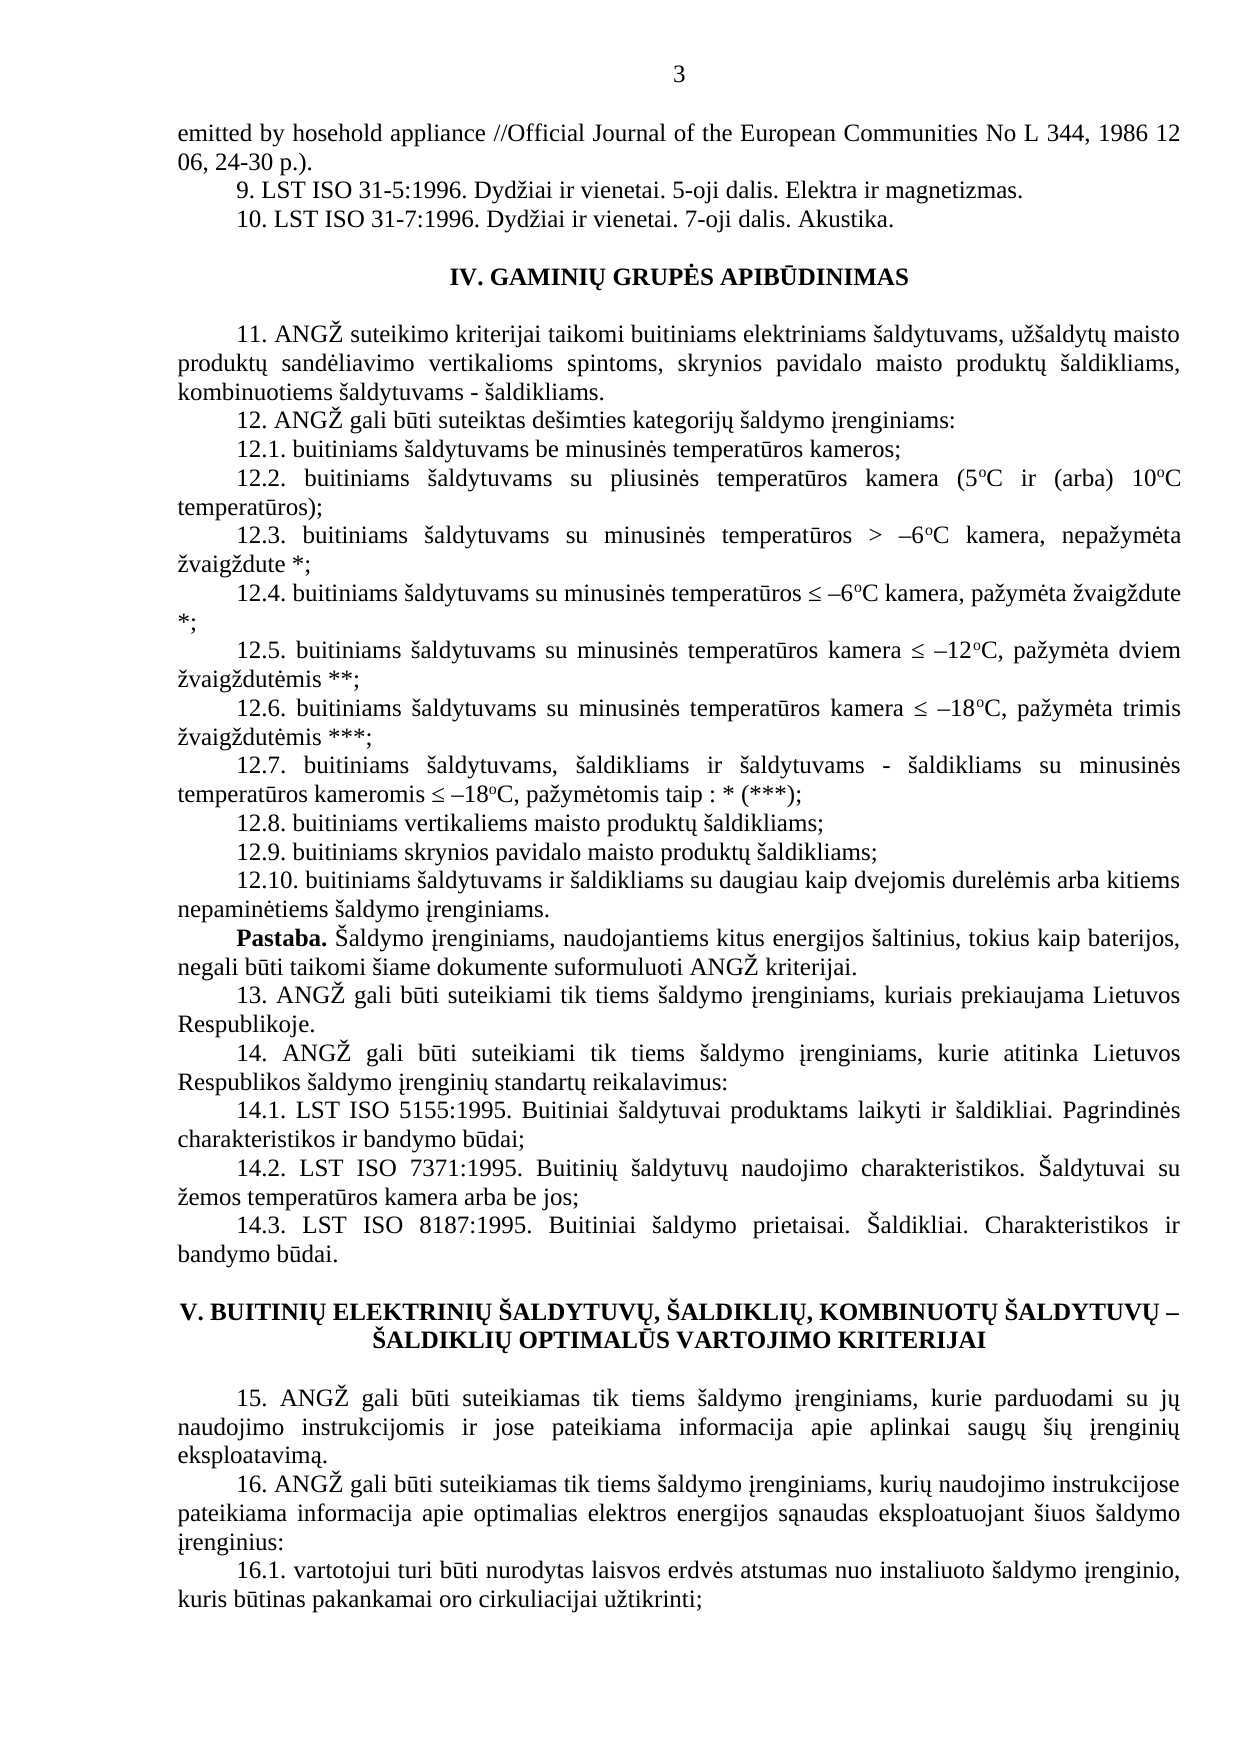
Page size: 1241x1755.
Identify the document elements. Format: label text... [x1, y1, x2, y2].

text IV. GAMINIŲ GRUPĖS APIBŪDINIMAS [177, 262, 1181, 291]
text 12.9. buitiniams skrynios pavidalo maisto produktų šaldikliams; [177, 837, 1181, 866]
text 12.4. buitiniams šaldytuvams su minusinės temperatūros ≤ –6oC kamera, pažymėta žvaigždute *; [177, 578, 1181, 636]
text 14.3. LST ISO 8187:1995. Buitiniai šaldymo prietaisai. Šaldikliai. Charakteristikos ir bandymo būdai. [177, 1211, 1181, 1268]
text 16. ANGŽ gali būti suteikiamas tik tiems šaldymo įrenginiams, kurių naudojimo instrukcijose pateikiama informacija apie optimalias elektros energijos sąnaudas eksploatuojant šiuos šaldymo įrenginius: [177, 1469, 1181, 1556]
text 12.5. buitiniams šaldytuvams su minusinės temperatūros kamera ≤ –12oC, pažymėta dviem žvaigždutėmis **; [177, 636, 1181, 693]
text 12. ANGŽ gali būti suteiktas dešimties kategorijų šaldymo įrenginiams: [177, 406, 1181, 434]
text 12.1. buitiniams šaldytuvams be minusinės temperatūros kameros; [177, 434, 1181, 463]
text 14. ANGŽ gali būti suteikiami tik tiems šaldymo įrenginiams, kurie atitinka Lietuvos Respublikos šaldymo įrenginių standartų reikalavimus: [177, 1038, 1181, 1096]
text 12.2. buitiniams šaldytuvams su pliusinės temperatūros kamera (5oC ir (arba) 10oC temperatūros); [177, 463, 1181, 521]
text Pastaba. Šaldymo įrenginiams, naudojantiems kitus energijos šaltinius, tokius kaip baterijos, negali būti taikomi šiame dokumente suformuluoti ANGŽ kriterijai. [177, 923, 1181, 981]
text 11. ANGŽ suteikimo kriterijai taikomi buitiniams elektriniams šaldytuvams, užšaldytų maisto produktų sandėliavimo vertikalioms spintoms, skrynios pavidalo maisto produktų šaldikliams, kombinuotiems šaldytuvams - šaldikliams. [177, 319, 1181, 406]
text 12.6. buitiniams šaldytuvams su minusinės temperatūros kamera ≤ –18oC, pažymėta trimis žvaigždutėmis ***; [177, 693, 1181, 751]
text 12.7. buitiniams šaldytuvams, šaldikliams ir šaldytuvams - šaldikliams su minusinės temperatūros kameromis ≤ –18oC, pažymėtomis taip : * (***); [177, 751, 1181, 808]
text 12.8. buitiniams vertikaliems maisto produktų šaldikliams; [177, 808, 1181, 837]
text 14.1. LST ISO 5155:1995. Buitiniai šaldytuvai produktams laikyti ir šaldikliai. Pagrindinės charakteristikos ir bandymo būdai; [177, 1096, 1181, 1153]
text 10. LST ISO 31-7:1996. Dydžiai ir vienetai. 7-oji dalis. Akustika. [177, 204, 1181, 233]
text 14.2. LST ISO 7371:1995. Buitinių šaldytuvų naudojimo charakteristikos. Šaldytuvai su žemos temperatūros kamera arba be jos; [177, 1153, 1181, 1211]
text 16.1. vartotojui turi būti nurodytas laisvos erdvės atstumas nuo instaliuoto šaldymo įrenginio, kuris būtinas pakankamai oro cirkuliacijai užtikrinti; [177, 1556, 1181, 1613]
text 15. ANGŽ gali būti suteikiamas tik tiems šaldymo įrenginiams, kurie parduodami su jų naudojimo instrukcijomis ir jose pateikiama informacija apie aplinkai saugų šių įrenginių eksploatavimą. [177, 1383, 1181, 1469]
text 12.3. buitiniams šaldytuvams su minusinės temperatūros > –6oC kamera, nepažymėta žvaigždute *; [177, 521, 1181, 578]
text 9. LST ISO 31-5:1996. Dydžiai ir vienetai. 5-oji dalis. Elektra ir magnetizmas. [177, 176, 1181, 204]
text 12.10. buitiniams šaldytuvams ir šaldikliams su daugiau kaip dvejomis durelėmis arba kitiems nepaminėtiems šaldymo įrenginiams. [177, 866, 1181, 923]
text 13. ANGŽ gali būti suteikiami tik tiems šaldymo įrenginiams, kuriais prekiaujama Lietuvos Respublikoje. [177, 981, 1181, 1038]
text emitted by hosehold appliance //Official Journal of the European Communities No L 344, 1986 12 06, 24-30 p.). [177, 118, 1181, 176]
text V. BUITINIŲ ELEKTRINIŲ ŠALDYTUVŲ, ŠALDIKLIŲ, KOMBINUOTŲ ŠALDYTUVŲ – ŠALDIKLIŲ OPTIMALŪS VARTOJIMO KRITERIJAI [177, 1297, 1181, 1354]
